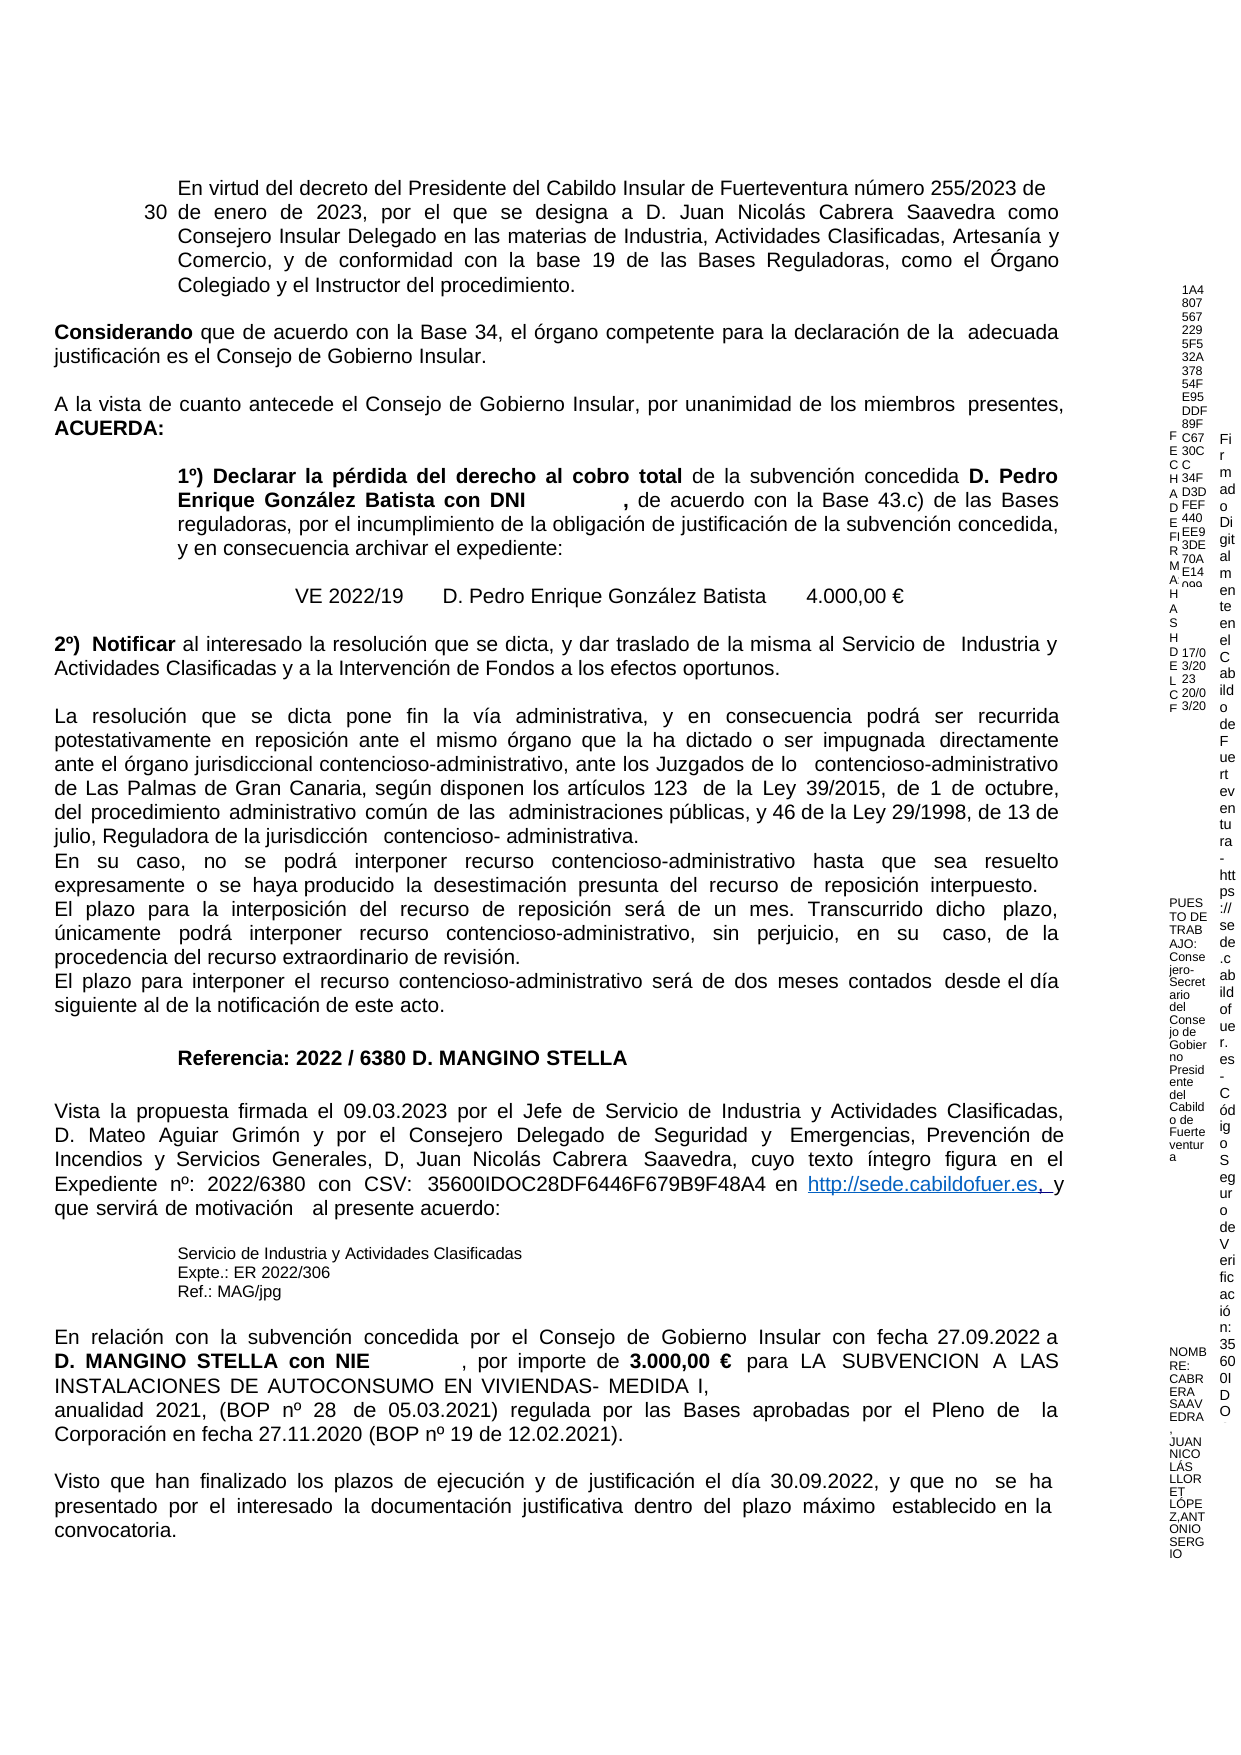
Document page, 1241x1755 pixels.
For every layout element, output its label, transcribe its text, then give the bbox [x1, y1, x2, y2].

text NOMBRE: [1169, 1346, 1209, 1373]
text 17/03/2023 [1182, 646, 1209, 687]
text VE 2022/19 D. Pedro Enrique González Batista 4.000,00 € [295, 584, 1167, 608]
text Consejero-Secretario del Consejo de Gobierno Presidente del Cabildo de Fuerteventura [1169, 952, 1207, 1161]
subtitle Referencia: 2022 / 6380 D. MANGINO STELLA [177, 1046, 1167, 1070]
list de enero de 2023, por el que se designa a D. Juan Nicolás Cabrera Saavedra como Consejero Insular Delegado en las materias de Industria, Actividades Clasificadas, Artesanía y Comercio, y de conformidad con la base 19 de las Bases Reguladoras, como el Órgano Colegiado y el Instructor del procedimiento. [144, 200, 1059, 296]
text A la vista de cuanto antecede el Consejo de Gobierno Insular, por unanimidad de los miembros presentes, ACUERDA: [54, 392, 1064, 440]
text En relación con la subvención concedida por el Consejo de Gobierno Insular con fecha 27.09.2022 a D. MANGINO STELLA con NIE , por importe de 3.000,00 € para LA SUBVENCION A LAS INSTALACIONES DE AUTOCONSUMO EN VIVIENDAS- MEDIDA I, [54, 1325, 1059, 1397]
text El plazo para la interposición del recurso de reposición será de un mes. Transcurrido dicho plazo, únicamente podrá interponer recurso contencioso-administrativo, sin perjuicio, en su caso, de la procedencia del recurso extraordinario de revisión. [54, 897, 1059, 969]
text El plazo para interponer el recurso contencioso-administrativo será de dos meses contados desde el día siguiente al de la notificación de este acto. [54, 969, 1059, 1017]
text Visto que han finalizado los plazos de ejecución y de justificación el día 30.09.2022, y que no se ha presentado por el interesado la documentación justificativa dentro del plazo máximo establecido en la convocatoria. [54, 1469, 1052, 1542]
text CABRERA SAAVEDRA, JUAN NICOLÁS LLORET LÓPEZ,ANTONIO SERGIO [1169, 1373, 1207, 1561]
text Servicio de Industria y Actividades Clasificadas Expte.: ER 2022/306 [177, 1244, 571, 1282]
text En virtud del decreto del Presidente del Cabildo Insular de Fuerteventura número 255/2023 de [177, 176, 1241, 200]
text En su caso, no se podrá interponer recurso contencioso-administrativo hasta que sea resuelto expresamente o se haya producido la desestimación presunta del recurso de reposición interpuesto. [54, 848, 1059, 897]
list [1179, 283, 1209, 587]
text Ref.: MAG/jpg [177, 1282, 1217, 1301]
text anualidad 2021, (BOP nº 28 de 05.03.2021) regulada por las Bases aprobadas por el Pleno de la Corporación en fecha 27.11.2020 (BOP nº 19 de 12.02.2021). [54, 1397, 1059, 1446]
text Vista la propuesta firmada el 09.03.2023 por el Jefe de Servicio de Industria y Actividades Clasificadas, D. Mateo Aguiar Grimón y por el Consejero Delegado de Seguridad y Emergencias, Prevención de Incendios y Servicios Generales, D, Juan Nicolás Cabrera Saavedra, cuyo texto íntegro figura en el Expediente nº: 2022/6380 con CSV: 35600IDOC28DF6446F679B9F48A4 en http://sede.cabildofuer.es, y que servirá de motivación al presente acuerdo: [54, 1099, 1064, 1220]
list 34FD3DFEF440EE93DE70AE140996B1C6668F08F5 [1182, 472, 1209, 587]
text 2º) Notificar al interesado la resolución que se dicta, y dar traslado de la misma al Servicio de Industria y Actividades Clasificadas y a la Intervención de Fondos a los efectos oportunos. [54, 632, 1059, 680]
text 20/03/2023 [1182, 687, 1209, 713]
text 1º) Declarar la pérdida del derecho al cobro total de la subvención concedida D. Pedro Enrique González Batista con DNI , de acuerdo con la Base 43.c) de las Bases reguladoras, por el incumplimiento de la obligación de justificación de la subvención concedida, y en consecuencia archivar el expediente: [177, 464, 1059, 560]
text [1167, 1345, 1209, 1579]
text Considerando que de acuerdo con la Base 34, el órgano competente para la declaración de la adecuada justificación es el Consejo de Gobierno Insular. [54, 320, 1059, 368]
text FECHA DE FIRMA: HASH DEL CERTIFICADO: [1169, 429, 1184, 712]
list 1A48075672295F532A37854FE95DDF89FC6730CC [1182, 284, 1209, 472]
text Firmado Digitalmente en el Cabildo de Fuerteventura - https://sede.cabildofuer.es - Código Seguro de Verificación: 35600IDOC2EC02AD7459FB554FA2 [1219, 430, 1236, 1422]
text PUESTO DE TRABAJO: [1169, 897, 1209, 951]
text La resolución que se dicta pone fin la vía administrativa, y en consecuencia podrá ser recurrida potestativamente en reposición ante el mismo órgano que la ha dictado o ser impugnada directamente ante el órgano jurisdiccional contencioso-administrativo, ante los Juzgados de lo contencioso-administrativo de Las Palmas de Gran Canaria, según disponen los artículos 123 de la Ley 39/2015, de 1 de octubre, del procedimiento administrativo común de las administraciones públicas, y 46 de la Ley 29/1998, de 13 de julio, Reguladora de la jurisdicción contencioso- administrativa. [54, 703, 1059, 848]
